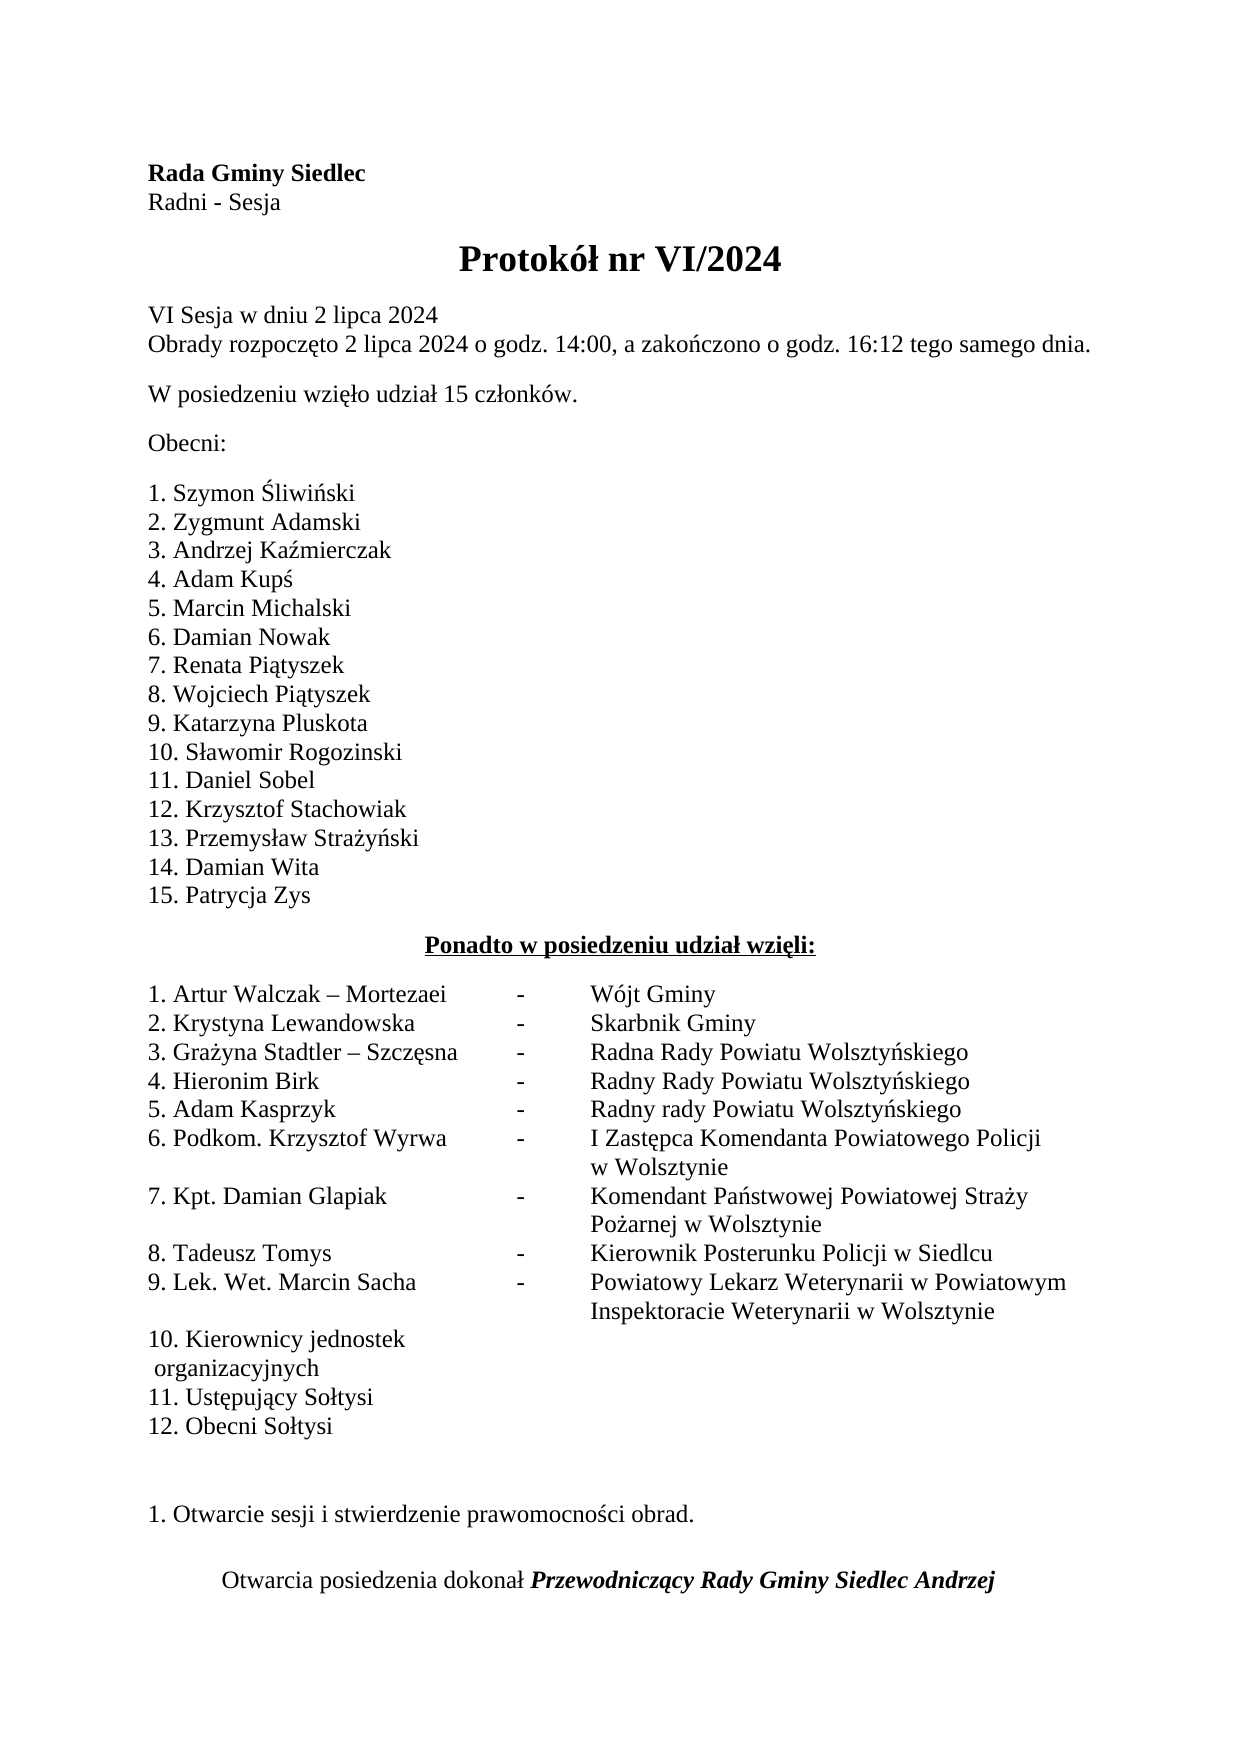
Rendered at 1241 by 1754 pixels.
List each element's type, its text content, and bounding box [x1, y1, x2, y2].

text Rada Gminy Siedlec Radni - Sesja [148, 158, 1093, 216]
text 1. Szymon Śliwiński 2. Zygmunt Adamski 3. Andrzej Kaźmierczak 4. Adam Kupś 5. Marcin Michalski 6. Damian Nowak 7. Renata Piątyszek 8. Wojciech Piątyszek 9. Katarzyna Pluskota 10. Sławomir Rogozinski 11. Daniel Sobel 12. Krzysztof Stachowiak 13. Przemysław Strażyński 14. Damian Wita 15. Patrycja Zys [148, 478, 1093, 909]
text Obecni: [148, 428, 1093, 457]
text Protokół nr VI/2024 [148, 236, 1093, 279]
text Ponadto w posiedzeniu udział wzięli: [148, 930, 1093, 959]
text 1. Artur Walczak – Mortezaei - Wójt Gminy 2. Krystyna Lewandowska - Skarbnik Gminy 3. Grażyna Stadtler – Szczęsna - Radna Rady Powiatu Wolsztyńskiego 4. Hieronim Birk - Radny Rady Powiatu Wolsztyńskiego 5. Adam Kasprzyk - Radny rady Powiatu Wolsztyńskiego 6. Podkom. Krzysztof Wyrwa - I Zastępca Komendanta Powiatowego Policji w Wolsztynie 7. Kpt. Damian Glapiak - Komendant Państwowej Powiatowej Straży Pożarnej w Wolsztynie 8. Tadeusz Tomys - Kierownik Posterunku Policji w Siedlcu 9. Lek. Wet. Marcin Sacha - Powiatowy Lekarz Weterynarii w Powiatowym Inspektoracie Weterynarii w Wolsztynie 10. Kierownicy jednostek organizacyjnych 11. Ustępujący Sołtysi 12. Obecni Sołtysi [148, 979, 1093, 1439]
text 1. Otwarcie sesji i stwierdzenie prawomocności obrad. Otwarcia posiedzenia dokonał Przewodniczący Rady Gminy Siedlec Andrzej [148, 1499, 1093, 1594]
text VI Sesja w dniu 2 lipca 2024 Obrady rozpoczęto 2 lipca 2024 o godz. 14:00, a zakończono o godz. 16:12 tego samego dnia. [148, 300, 1093, 358]
text W posiedzeniu wzięło udział 15 członków. [148, 379, 1093, 407]
